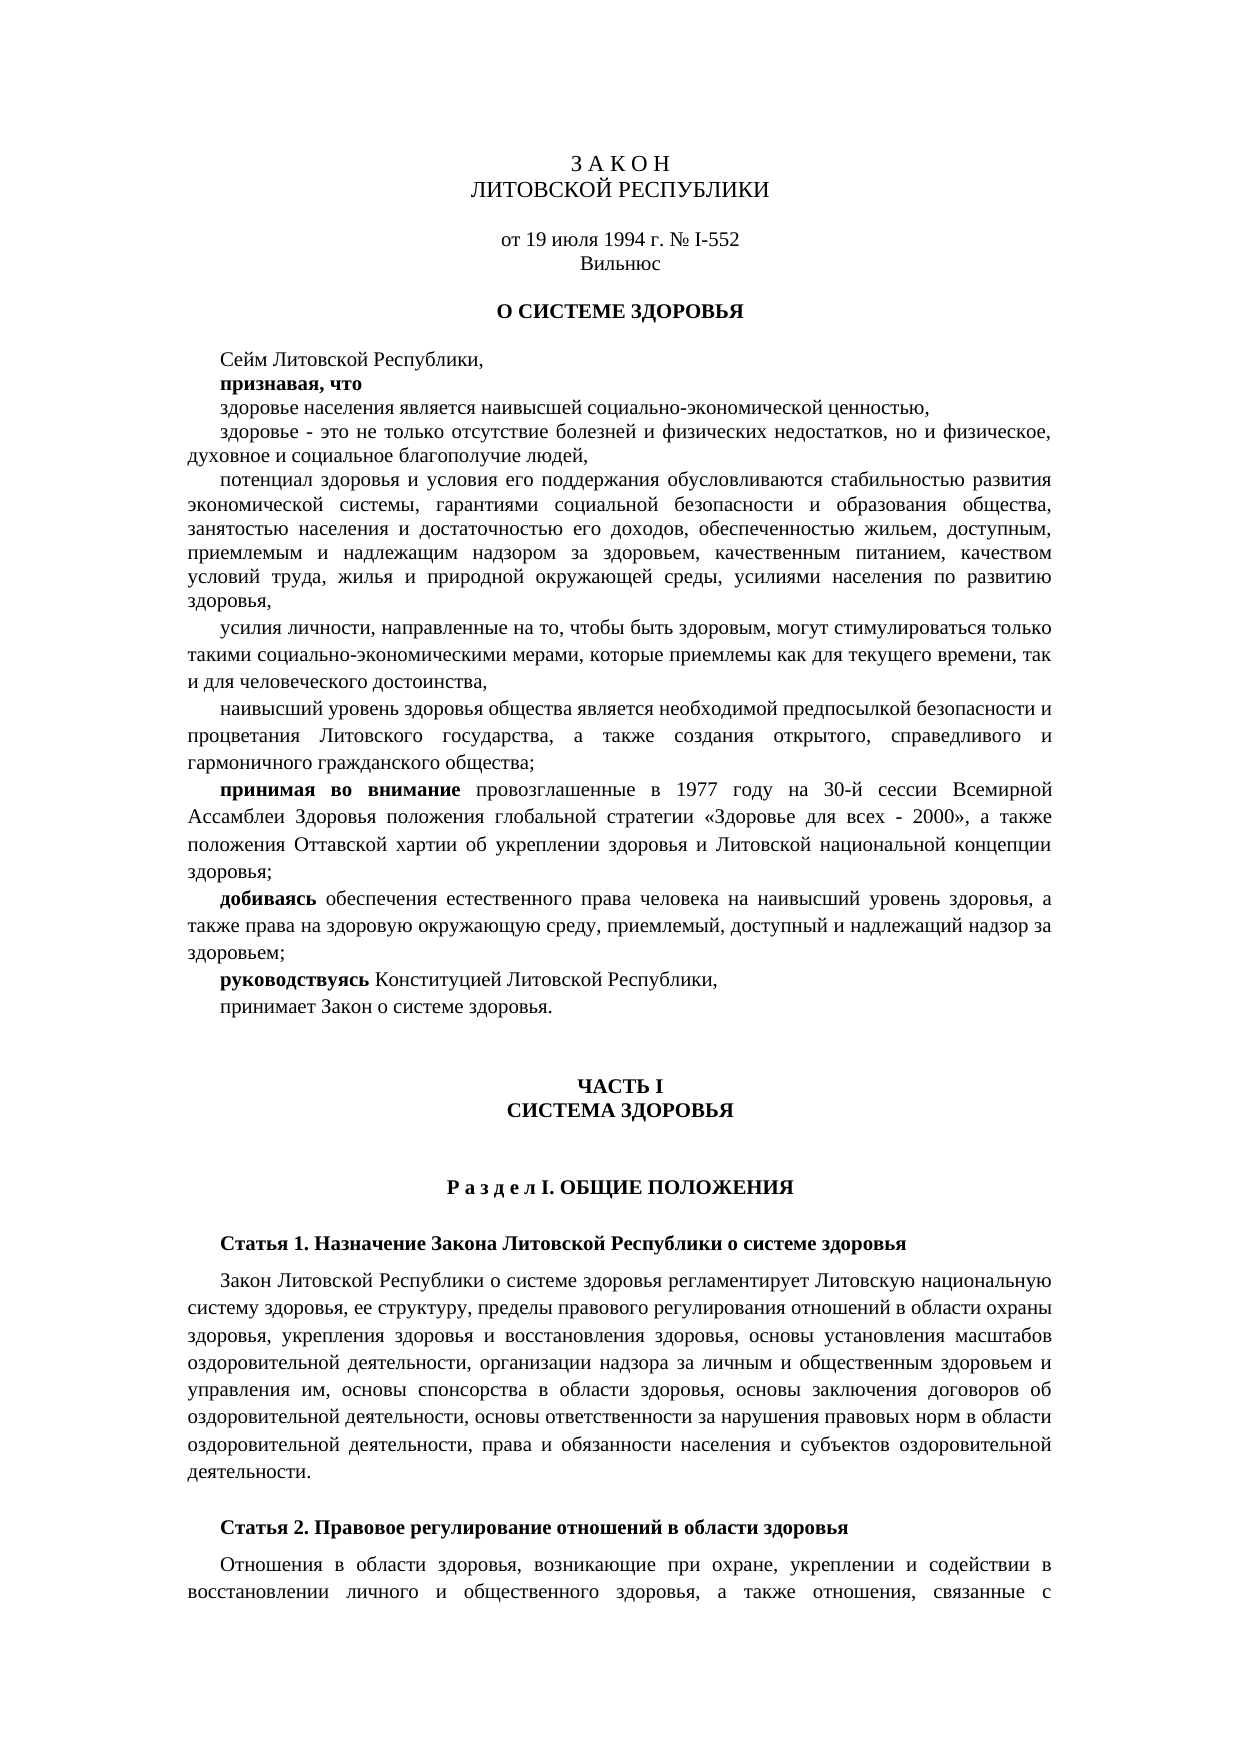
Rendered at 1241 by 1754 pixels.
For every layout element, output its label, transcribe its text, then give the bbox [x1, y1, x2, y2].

text Сейм Литовской Республики, [187, 347, 1053, 371]
text потенциал здоровья и условия его поддержания обусловливаются стабильностью развития экономической системы, гарантиями социальной безопасности и образования общества, занятостью населения и достаточностью его доходов, обеспеченностью жильем, доступным, приемлемым и надлежащим надзором за здоровьем, качественным питанием, качеством условий труда, жилья и природной окружающей среды, усилиями населения по развитию здоровья, [187, 467, 1053, 612]
text Р а з д е л I. ОБЩИЕ ПОЛОЖЕНИЯ [187, 1175, 1053, 1199]
text руководствуясь Конституцией Литовской Республики, [187, 964, 1053, 991]
text З А К О Н [187, 150, 1053, 176]
text принимает Закон о системе здоровья. [187, 991, 1053, 1018]
text добиваясь обеспечения естественного права человека на наивысший уровень здоровья, а также права на здоровую окружающую среду, приемлемый, доступный и надлежащий надзор за здоровьем; [187, 883, 1053, 964]
text Статья 1. Назначение Закона Литовской Республики о системе здоровья [220, 1228, 1053, 1255]
text Закон Литовской Республики о системе здоровья регламентирует Литовскую национальную систему здоровья, ее структуру, пределы правового регулирования отношений в области охраны здоровья, укрепления здоровья и восстановления здоровья, основы установления масштабов оздоровительной деятельности, организации надзора за личным и общественным здоровьем и управления им, основы спонсорства в области здоровья, основы заключения договоров об оздоровительной деятельности, основы ответственности за нарушения правовых норм в области оздоровительной деятельности, права и обязанности населения и субъектов оздоровительной деятельности. [187, 1265, 1053, 1483]
text от 19 июля 1994 г. № I-552 [187, 227, 1053, 251]
text ЛИТОВСКОЙ РЕСПУБЛИКИ [187, 176, 1053, 203]
text CИCТЕМА ЗДОРОВЬЯ [187, 1098, 1053, 1122]
text О СИСТЕМЕ ЗДОРОВЬЯ [187, 299, 1053, 323]
text здоровье - это не только отсутствие болезней и физических недостатков, но и физическое, духовное и социальное благополучие людей, [187, 419, 1053, 467]
text наивысший уровень здоровья общества является необходимой предпосылкой безопасности и процветания Литовского государства, а также создания открытого, справедливого и гармоничного гражданского общества; [187, 693, 1053, 774]
text Вильнюс [187, 251, 1053, 275]
text здоровье населения является наивысшей социально-экономической ценностью, [187, 395, 1053, 419]
text принимая во внимание провозглашенные в 1977 году на 30-й сессии Всемирной Ассамблеи Здоровья положения глобальной стратегии «Здоровье для всех - 2000», а также положения Оттавской хартии об укреплении здоровья и Литовской национальной концепции здоровья; [187, 774, 1053, 883]
text Часть I [187, 1074, 1053, 1098]
text усилия личности, направленные на то, чтобы быть здоровым, могут стимулироваться только такими социально-экономическими мерами, которые приемлемы как для текущего времени, так и для человеческого достоинства, [187, 612, 1053, 693]
text Отношения в области здоровья, возникающие при охране, укреплении и содействии в восстановлении личного и общественного здоровья, а также отношения, связанные с [187, 1549, 1053, 1603]
text Статья 2. Правовое регулирование отношений в области здоровья [220, 1512, 1053, 1539]
text признавая, что [187, 371, 1053, 395]
